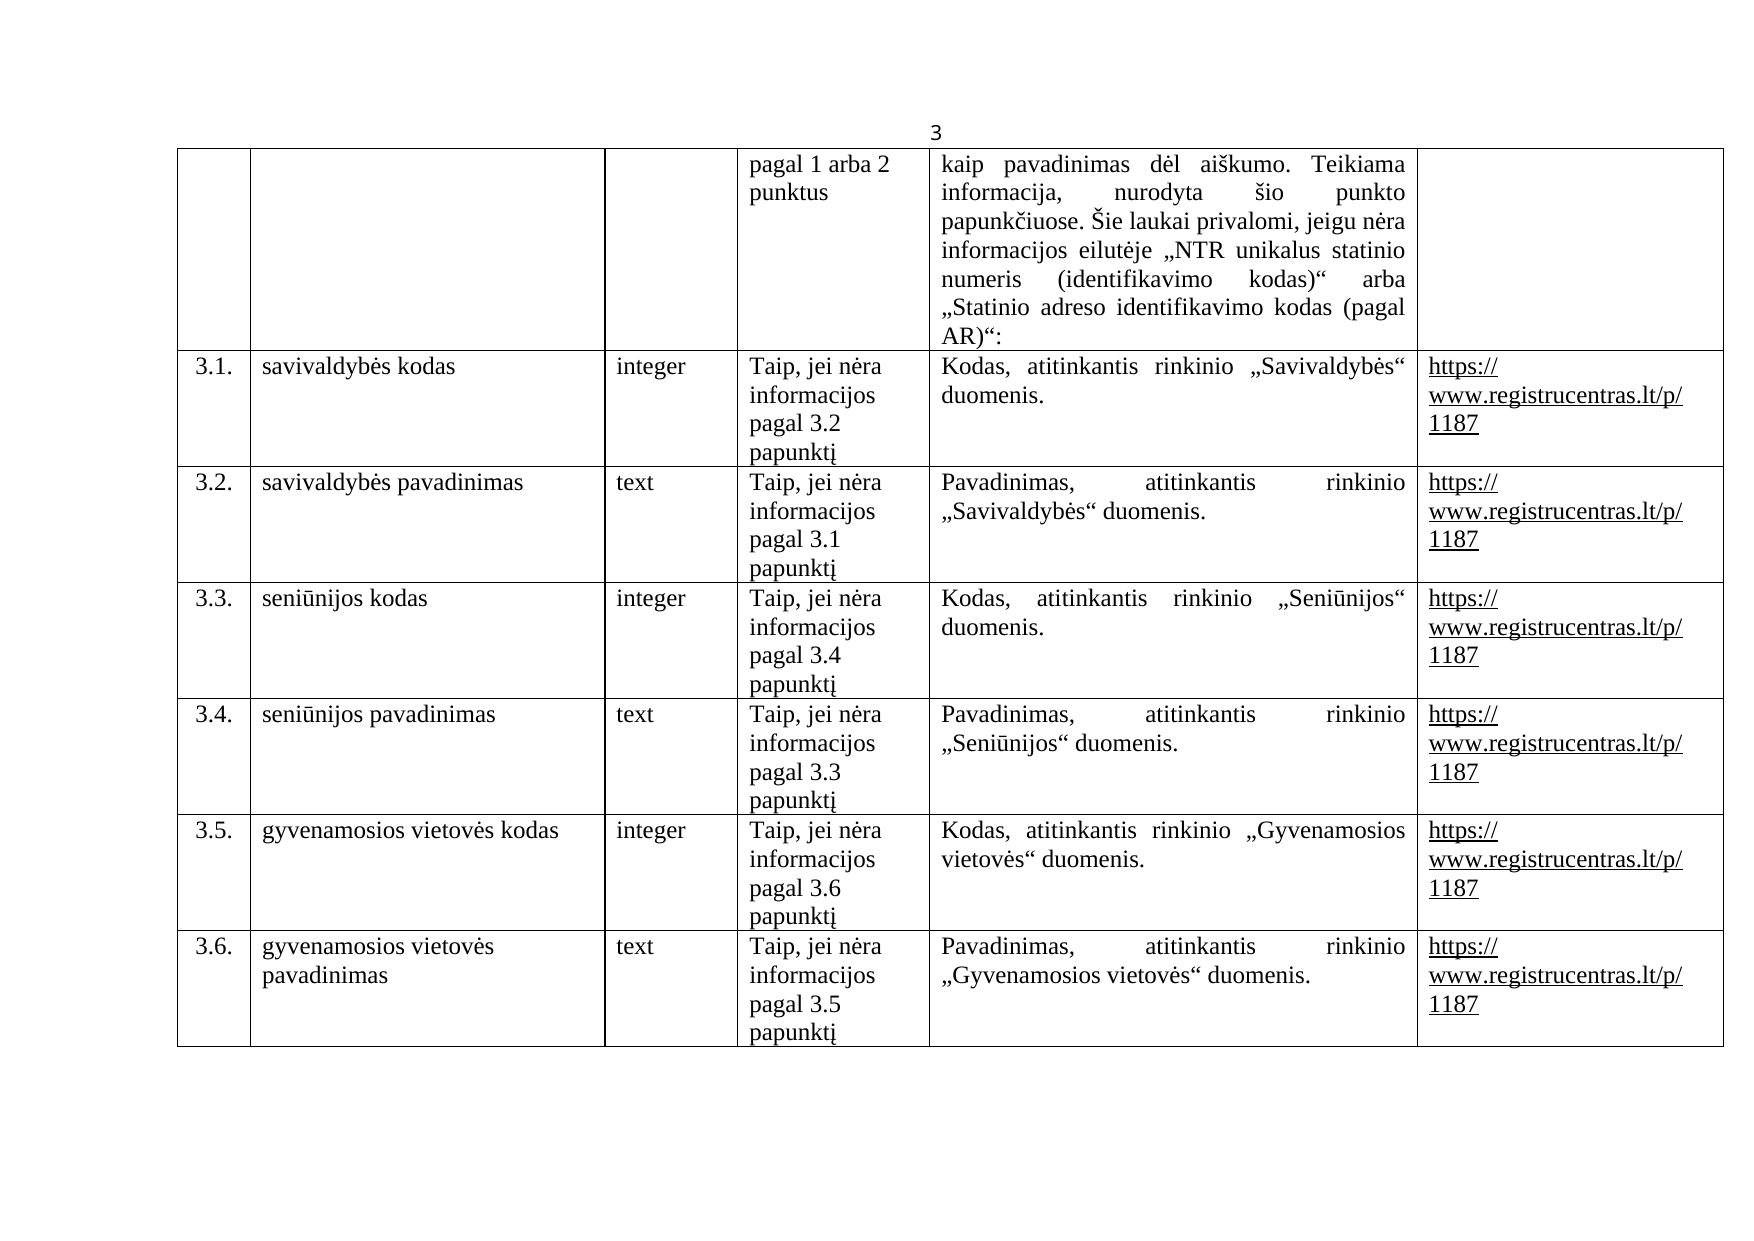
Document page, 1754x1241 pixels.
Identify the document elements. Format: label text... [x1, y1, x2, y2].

table_cell 3.6. [178, 931, 250, 1046]
table_cell savivaldybės pavadinimas [251, 467, 604, 582]
table_cell [178, 149, 250, 350]
table_cell Taip, jei nėra informacijos pagal 3.4 papunktį [738, 583, 929, 698]
table_cell https://www.registrucentras.lt/p/1187 [1418, 467, 1723, 582]
table_cell https://www.registrucentras.lt/p/1187 [1418, 699, 1723, 814]
table_cell integer [606, 815, 737, 930]
table_cell Kodas, atitinkantis rinkinio „Seniūnijos“ duomenis. [930, 583, 1417, 698]
table_cell seniūnijos pavadinimas [251, 699, 604, 814]
table_cell integer [606, 583, 737, 698]
table_cell [606, 149, 737, 350]
table_cell gyvenamosios vietovės pavadinimas [251, 931, 604, 1046]
table_cell 3.4. [178, 699, 250, 814]
table_cell text [606, 931, 737, 1046]
table_cell https://www.registrucentras.lt/p/1187 [1418, 815, 1723, 930]
table_cell integer [606, 351, 737, 466]
table_cell Pavadinimas, atitinkantis rinkinio „Gyvenamosios vietovės“ duomenis. [930, 931, 1417, 1046]
table_cell kaip pavadinimas dėl aiškumo. Teikiama informacija, nurodyta šio punkto papunkčiuose. Šie laukai privalomi, jeigu nėra informacijos eilutėje „NTR unikalus statinio numeris (identifikavimo kodas)“ arba „Statinio adreso identifikavimo kodas (pagal AR)“: [930, 149, 1417, 350]
table_cell https://www.registrucentras.lt/p/1187 [1418, 931, 1723, 1046]
table_cell gyvenamosios vietovės kodas [251, 815, 604, 930]
table_cell [251, 149, 604, 350]
table_cell Taip, jei nėra informacijos pagal 3.1 papunktį [738, 467, 929, 582]
table_cell 3.5. [178, 815, 250, 930]
table_cell 3.3. [178, 583, 250, 698]
table_cell Kodas, atitinkantis rinkinio „Savivaldybės“ duomenis. [930, 351, 1417, 466]
table_cell Taip, jei nėra informacijos pagal 3.6 papunktį [738, 815, 929, 930]
table_cell pagal 1 arba 2 punktus [738, 149, 929, 350]
table_cell Taip, jei nėra informacijos pagal 3.2 papunktį [738, 351, 929, 466]
table_cell [1418, 149, 1723, 350]
table_cell Kodas, atitinkantis rinkinio „Gyvenamosios vietovės“ duomenis. [930, 815, 1417, 930]
table_cell text [606, 699, 737, 814]
table_cell Taip, jei nėra informacijos pagal 3.3 papunktį [738, 699, 929, 814]
table_cell 3.1. [178, 351, 250, 466]
table_cell 3.2. [178, 467, 250, 582]
table_cell https://www.registrucentras.lt/p/1187 [1418, 351, 1723, 466]
table_cell text [606, 467, 737, 582]
table_cell https://www.registrucentras.lt/p/1187 [1418, 583, 1723, 698]
table_cell Pavadinimas, atitinkantis rinkinio „Seniūnijos“ duomenis. [930, 699, 1417, 814]
table_cell seniūnijos kodas [251, 583, 604, 698]
table_cell Taip, jei nėra informacijos pagal 3.5 papunktį [738, 931, 929, 1046]
table_cell savivaldybės kodas [251, 351, 604, 466]
table_cell Pavadinimas, atitinkantis rinkinio „Savivaldybės“ duomenis. [930, 467, 1417, 582]
